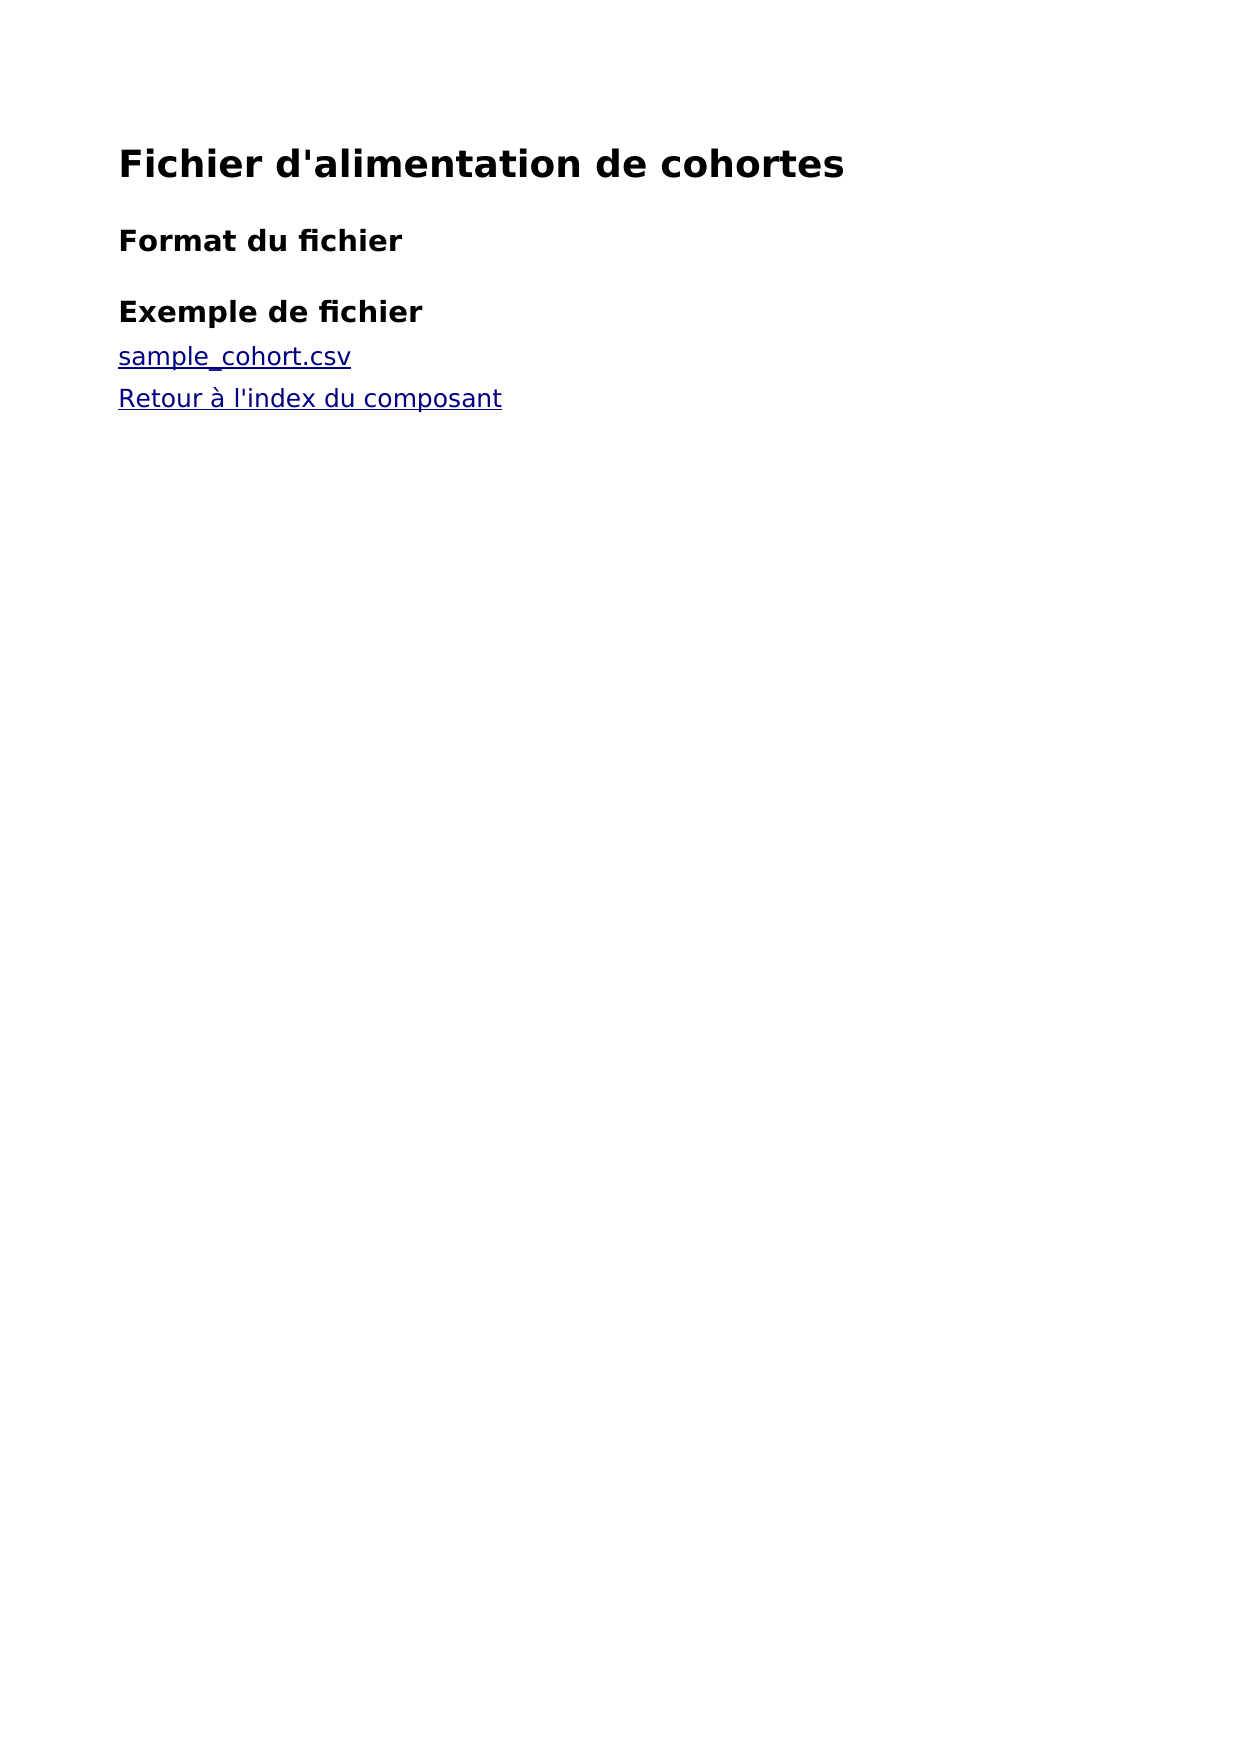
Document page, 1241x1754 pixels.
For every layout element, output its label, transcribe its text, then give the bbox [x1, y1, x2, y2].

subtitle Format du fichier [118, 224, 1122, 258]
text Retour à l'index du composant [118, 384, 1122, 413]
subtitle Fichier d'alimentation de cohortes [118, 143, 1122, 187]
subtitle Exemple de fichier [118, 296, 1122, 330]
text sample_cohort.csv [118, 342, 1122, 371]
